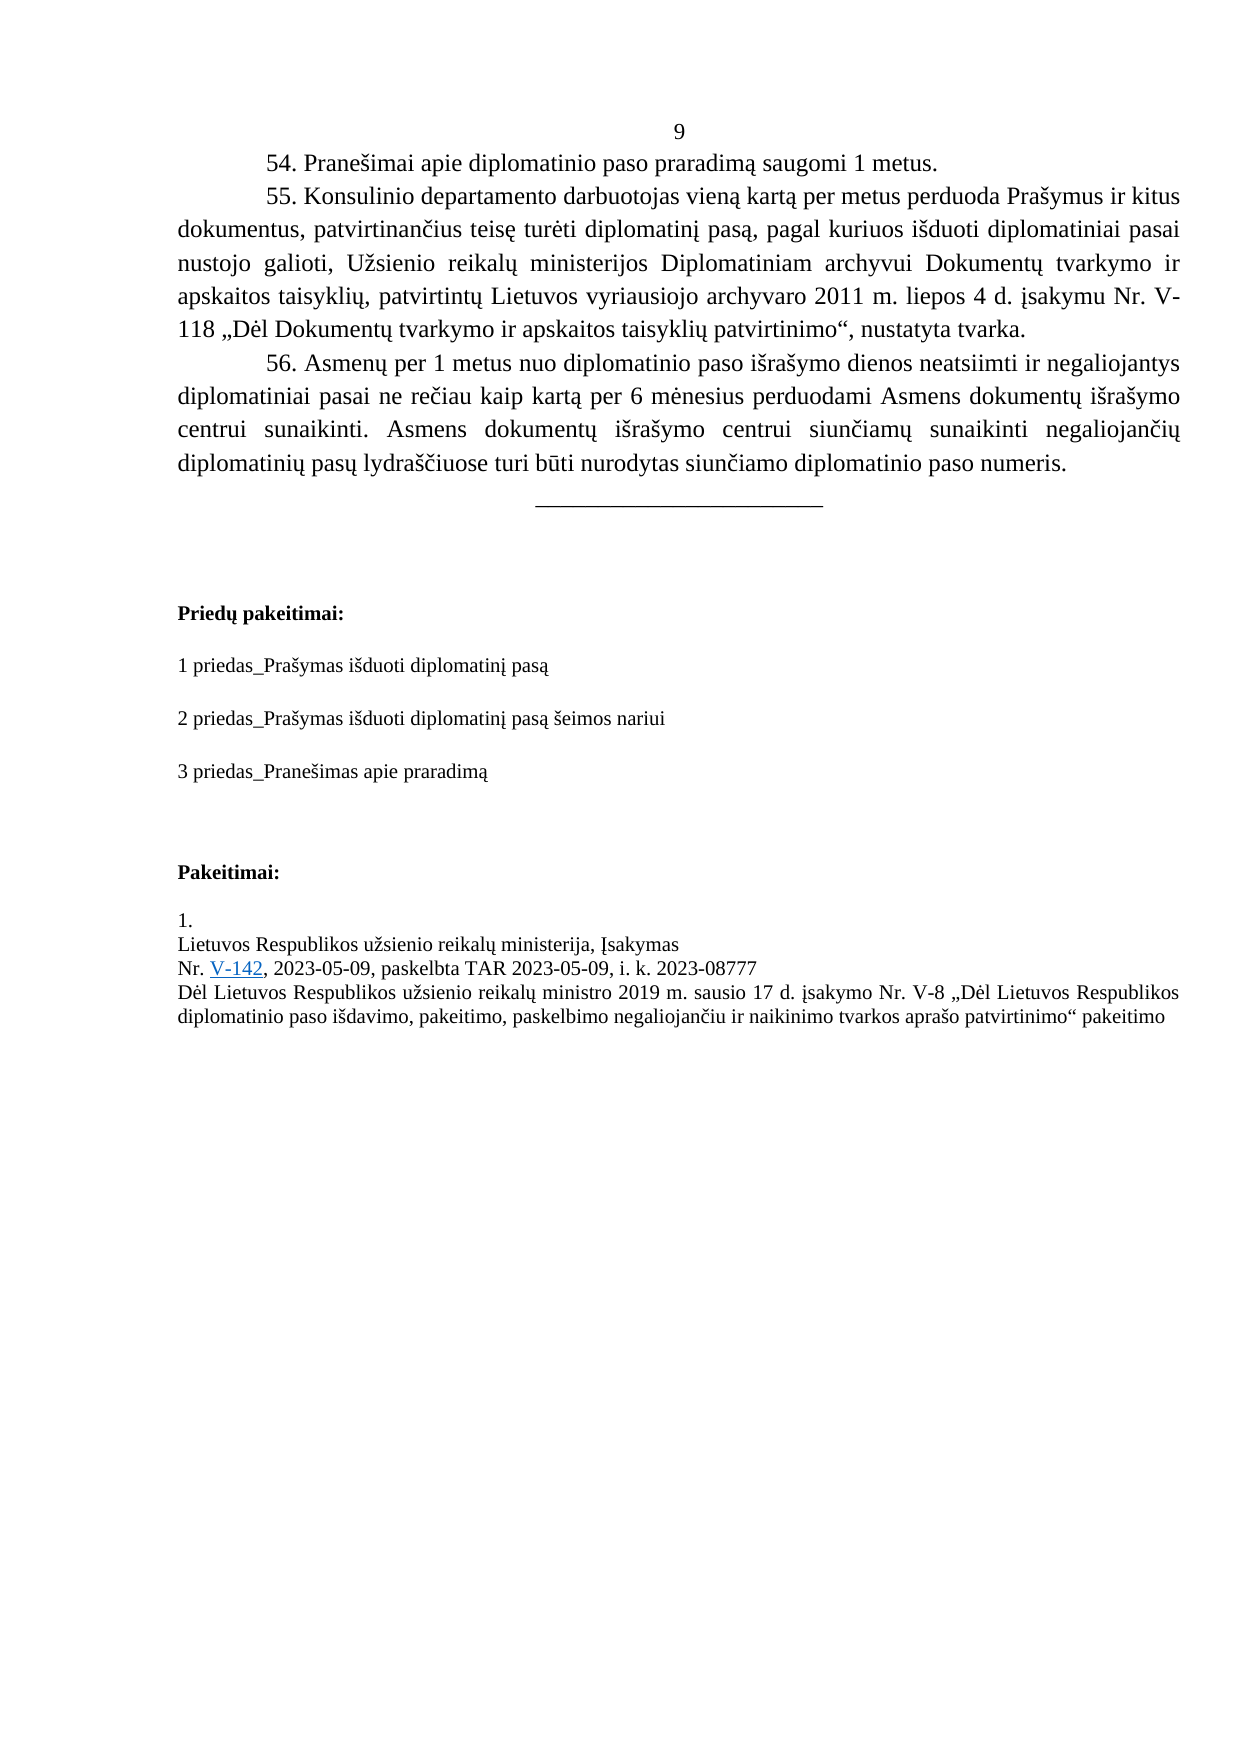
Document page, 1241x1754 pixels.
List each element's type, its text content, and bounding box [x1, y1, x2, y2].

text Pakeitimai: [177, 860, 1181, 884]
text 2 priedas_Prašymas išduoti diplomatinį pasą šeimos nariui [177, 706, 1181, 730]
text Lietuvos Respublikos užsienio reikalų ministerija, Įsakymas [177, 932, 1181, 956]
text _______________________ [177, 481, 1181, 510]
text 1. [177, 908, 1181, 932]
text 1 priedas_Prašymas išduoti diplomatinį pasą [177, 653, 1181, 677]
text Nr. V-142, 2023-05-09, paskelbta TAR 2023-05-09, i. k. 2023-08777 [177, 956, 1181, 980]
text 55. Konsulinio departamento darbuotojas vieną kartą per metus perduoda Prašymus ir kitus dokumentus, patvirtinančius teisę turėti diplomatinį pasą, pagal kuriuos išduoti diplomatiniai pasai nustojo galioti, Užsienio reikalų ministerijos Diplomatiniam archyvui Dokumentų tvarkymo ir apskaitos taisyklių, patvirtintų Lietuvos vyriausiojo archyvaro 2011 m. liepos 4 d. įsakymu Nr. V-118 „Dėl Dokumentų tvarkymo ir apskaitos taisyklių patvirtinimo“, nustatyta tvarka. [177, 181, 1181, 343]
text Dėl Lietuvos Respublikos užsienio reikalų ministro 2019 m. sausio 17 d. įsakymo Nr. V-8 „Dėl Lietuvos Respublikos diplomatinio paso išdavimo, pakeitimo, paskelbimo negaliojančiu ir naikinimo tvarkos aprašo patvirtinimo“ pakeitimo [177, 980, 1181, 1028]
text 3 priedas_Pranešimas apie praradimą [177, 759, 1181, 783]
text 54. Pranešimai apie diplomatinio paso praradimą saugomi 1 metus. [177, 148, 1181, 176]
text 56. Asmenų per 1 metus nuo diplomatinio paso išrašymo dienos neatsiimti ir negaliojantys diplomatiniai pasai ne rečiau kaip kartą per 6 mėnesius perduodami Asmens dokumentų išrašymo centrui sunaikinti. Asmens dokumentų išrašymo centrui siunčiamų sunaikinti negaliojančių diplomatinių pasų lydraščiuose turi būti nurodytas siunčiamo diplomatinio paso numeris. [177, 348, 1181, 476]
text Priedų pakeitimai: [177, 601, 1181, 624]
